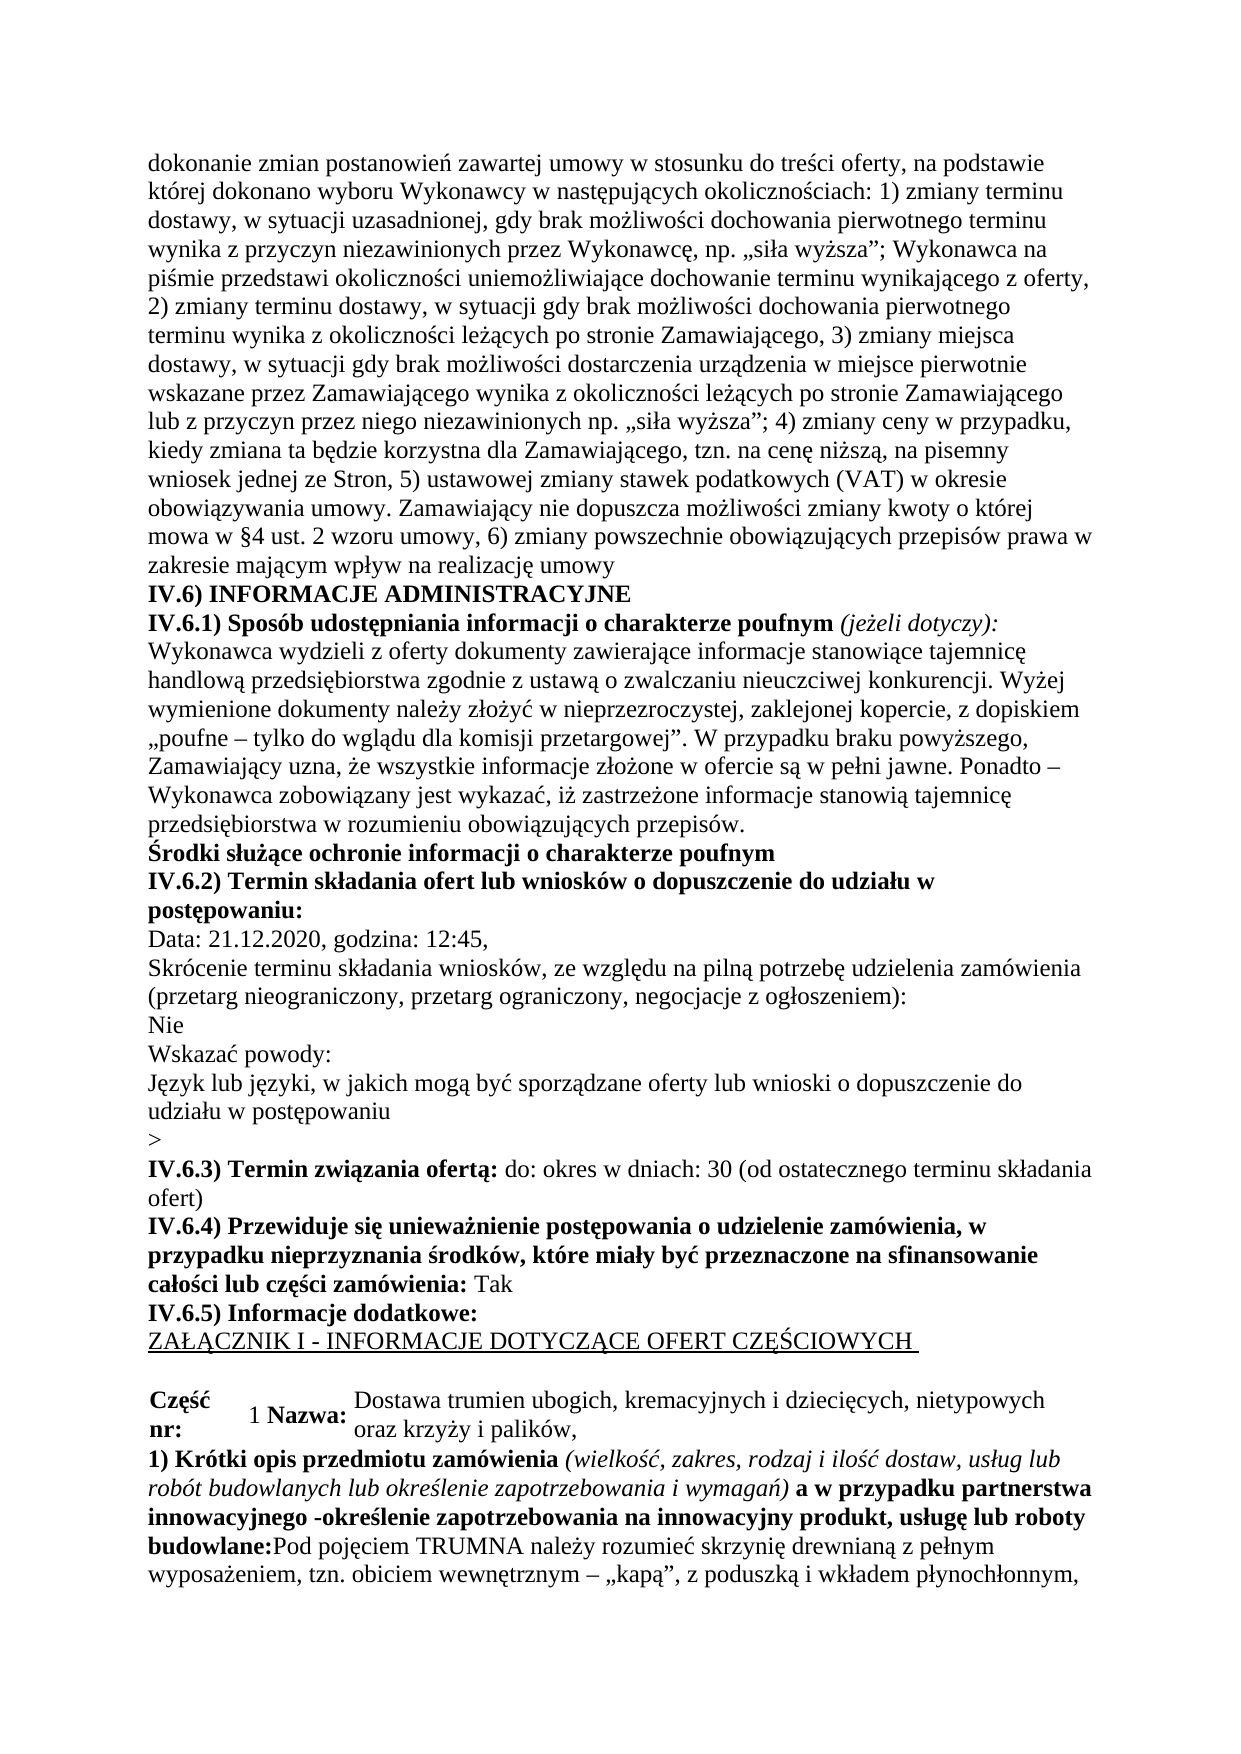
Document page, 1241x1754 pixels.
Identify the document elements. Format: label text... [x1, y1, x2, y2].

table_header 1 [247, 1384, 265, 1444]
table_header Dostawa trumien ubogich, kremacyjnych i dziecięcych, nietypowych oraz krzyży i palików, [352, 1384, 1093, 1444]
text 1) Krótki opis przedmiotu zamówienia (wielkość, zakres, rodzaj i ilość dostaw, usług lub robót budowlanych lub określenie zapotrzebowania i wymagań) a w przypadku partnerstwa innowacyjnego -określenie zapotrzebowania na innowacyjny produkt, usługę lub roboty budowlane:Pod pojęciem TRUMNA należy rozumieć skrzynię drewnianą z pełnym wyposażeniem, tzn. obiciem wewnętrznym – „kapą”, z poduszką i wkładem płynochłonnym, [148, 1444, 1093, 1588]
table_header Nazwa: [265, 1384, 352, 1444]
text dokonanie zmian postanowień zawartej umowy w stosunku do treści oferty, na podstawie której dokonano wyboru Wykonawcy w następujących okolicznościach: 1) zmiany terminu dostawy, w sytuacji uzasadnionej, gdy brak możliwości dochowania pierwotnego terminu wynika z przyczyn niezawinionych przez Wykonawcę, np. „siła wyższa”; Wykonawca na piśmie przedstawi okoliczności uniemożliwiające dochowanie terminu wynikającego z oferty, 2) zmiany terminu dostawy, w sytuacji gdy brak możliwości dochowania pierwotnego terminu wynika z okoliczności leżących po stronie Zamawiającego, 3) zmiany miejsca dostawy, w sytuacji gdy brak możliwości dostarczenia urządzenia w miejsce pierwotnie wskazane przez Zamawiającego wynika z okoliczności leżących po stronie Zamawiającego lub z przyczyn przez niego niezawinionych np. „siła wyższa”; 4) zmiany ceny w przypadku, kiedy zmiana ta będzie korzystna dla Zamawiającego, tzn. na cenę niższą, na pisemny wniosek jednej ze Stron, 5) ustawowej zmiany stawek podatkowych (VAT) w okresie obowiązywania umowy. Zamawiający nie dopuszcza możliwości zmiany kwoty o której mowa w §4 ust. 2 wzoru umowy, 6) zmiany powszechnie obowiązujących przepisów prawa w zakresie mającym wpływ na realizację umowy IV.6) INFORMACJE ADMINISTRACYJNE IV.6.1) Sposób udostępniania informacji o charakterze poufnym (jeżeli dotyczy): Wykonawca wydzieli z oferty dokumenty zawierające informacje stanowiące tajemnicę handlową przedsiębiorstwa zgodnie z ustawą o zwalczaniu nieuczciwej konkurencji. Wyżej wymienione dokumenty należy złożyć w nieprzezroczystej, zaklejonej kopercie, z dopiskiem „poufne – tylko do wglądu dla komisji przetargowej”. W przypadku braku powyższego, Zamawiający uzna, że wszystkie informacje złożone w ofercie są w pełni jawne. Ponadto – Wykonawca zobowiązany jest wykazać, iż zastrzeżone informacje stanowią tajemnicę przedsiębiorstwa w rozumieniu obowiązujących przepisów. Środki służące ochronie informacji o charakterze poufnym IV.6.2) Termin składania ofert lub wniosków o dopuszczenie do udziału w postępowaniu: Data: 21.12.2020, godzina: 12:45, Skrócenie terminu składania wniosków, ze względu na pilną potrzebę udzielenia zamówienia (przetarg nieograniczony, przetarg ograniczony, negocjacje z ogłoszeniem): Nie Wskazać powody: Język lub języki, w jakich mogą być sporządzane oferty lub wnioski o dopuszczenie do udziału w postępowaniu > IV.6.3) Termin związania ofertą: do: okres w dniach: 30 (od ostatecznego terminu składania ofert) IV.6.4) Przewiduje się unieważnienie postępowania o udzielenie zamówienia, w przypadku nieprzyznania środków, które miały być przeznaczone na sfinansowanie całości lub części zamówienia: Tak IV.6.5) Informacje dodatkowe: ZAŁĄCZNIK I - INFORMACJE DOTYCZĄCE OFERT CZĘŚCIOWYCH [148, 148, 1093, 1355]
table_header Część nr: [148, 1384, 247, 1444]
